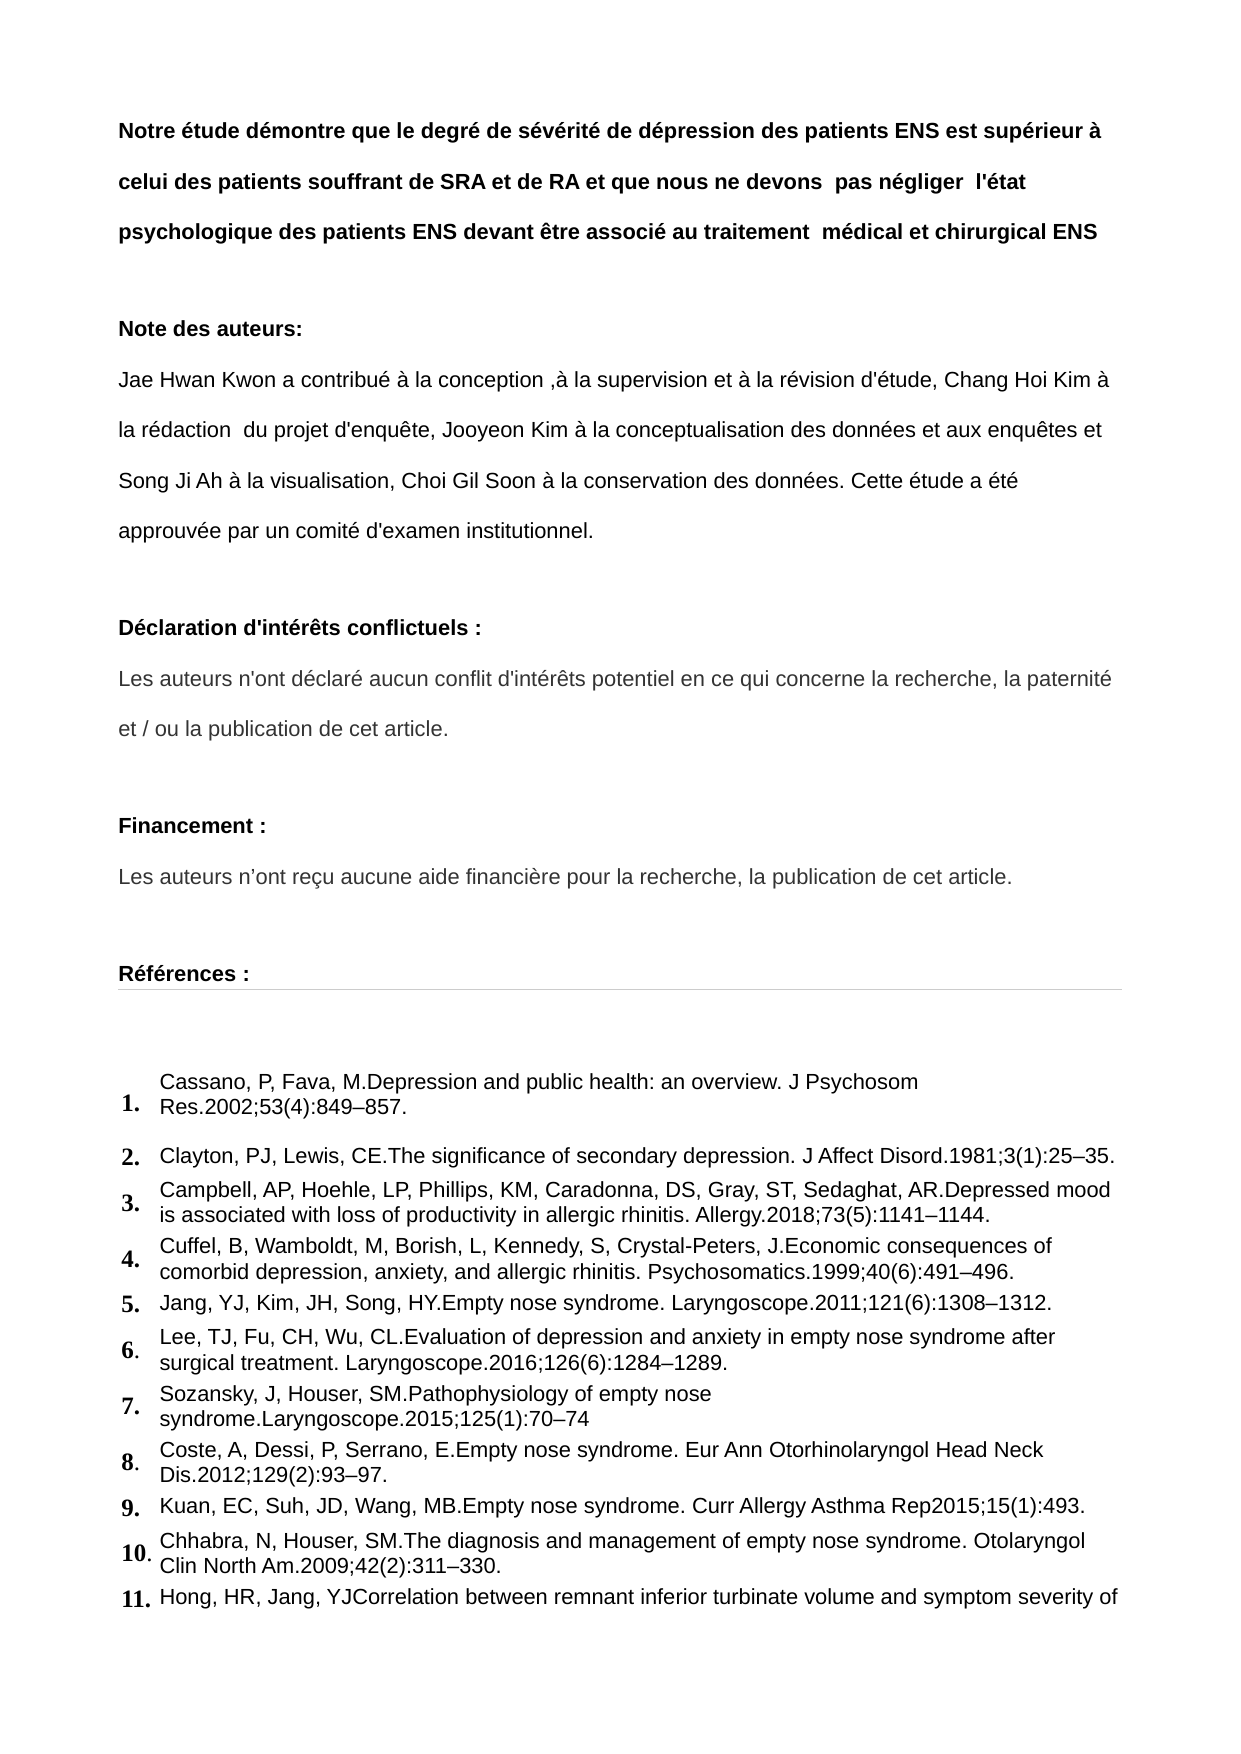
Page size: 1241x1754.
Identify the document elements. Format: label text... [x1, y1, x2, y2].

table_cell Lee, TJ, Fu, CH, Wu, CL.Evaluation of depression and anxiety in empty nose syndrome after surgical treatment. Laryngoscope.2016;126(6):1284–1289. [156, 1321, 1122, 1377]
text Note des auteurs: Jae Hwan Kwon a contribué à la conception ,à la supervision et à la révision d'étude, Chang Hoi Kim à la rédaction du projet d'enquête, Jooyeon Kim à la conceptualisation des données et aux enquêtes et Song Ji Ah à la visualisation, Choi Gil Soon à la conservation des données. Cette étude a été approuvée par un comité d'examen institutionnel. [118, 316, 1122, 543]
table_cell 7. [118, 1378, 156, 1434]
table_header 1. [118, 1066, 156, 1139]
text Déclaration d'intérêts conflictuels : Les auteurs n'ont déclaré aucun conflit d'intérêts potentiel en ce qui concerne la recherche, la paternité et / ou la publication de cet article. [118, 615, 1122, 741]
table_cell Sozansky, J, Houser, SM.Pathophysiology of empty nose syndrome.Laryngoscope.2015;125(1):70–74 [156, 1378, 1122, 1434]
table_cell 10. [118, 1525, 156, 1581]
table_cell 4. [118, 1230, 156, 1287]
text Références : [118, 961, 1122, 989]
table_cell Coste, A, Dessi, P, Serrano, E.Empty nose syndrome. Eur Ann Otorhinolaryngol Head Neck Dis.2012;129(2):93–97. [156, 1434, 1122, 1490]
table_cell 5. [118, 1287, 156, 1321]
table_cell Cuffel, B, Wamboldt, M, Borish, L, Kennedy, S, Crystal-Peters, J.Economic consequences of comorbid depression, anxiety, and allergic rhinitis. Psychosomatics.1999;40(6):491–496. [156, 1230, 1122, 1287]
table_cell 3. [118, 1174, 156, 1230]
table_cell Chhabra, N, Houser, SM.The diagnosis and management of empty nose syndrome. Otolaryngol Clin North Am.2009;42(2):311–330. [156, 1525, 1122, 1581]
table_cell Campbell, AP, Hoehle, LP, Phillips, KM, Caradonna, DS, Gray, ST, Sedaghat, AR.Depressed mood is associated with loss of productivity in allergic rhinitis. Allergy.2018;73(5):1141–1144. [156, 1174, 1122, 1230]
table_cell Clayton, PJ, Lewis, CE.The significance of secondary depression. J Affect Disord.1981;3(1):25–35. [156, 1140, 1122, 1174]
table_cell 9. [118, 1490, 156, 1524]
table_cell 6. [118, 1321, 156, 1377]
table_cell Jang, YJ, Kim, JH, Song, HY.Empty nose syndrome. Laryngoscope.2011;121(6):1308–1312. [156, 1287, 1122, 1321]
table_header Cassano, P, Fava, M.Depression and public health: an overview. J Psychosom Res.2002;53(4):849–857. [156, 1066, 1122, 1139]
table_cell Hong, HR, Jang, YJCorrelation between remnant inferior turbinate volume and symptom severity of [156, 1581, 1122, 1615]
table_cell 11. [118, 1581, 156, 1615]
text Financement : Les auteurs n’ont reçu aucune aide financière pour la recherche, la publication de cet article. [118, 813, 1122, 889]
table_cell 8. [118, 1434, 156, 1490]
table_cell 2. [118, 1140, 156, 1174]
text Notre étude démontre que le degré de sévérité de dépression des patients ENS est supérieur à celui des patients souffrant de SRA et de RA et que nous ne devons pas négliger l'état psychologique des patients ENS devant être associé au traitement médical et chirurgical ENS [118, 118, 1122, 244]
table_cell Kuan, EC, Suh, JD, Wang, MB.Empty nose syndrome. Curr Allergy Asthma Rep2015;15(1):493. [156, 1490, 1122, 1524]
